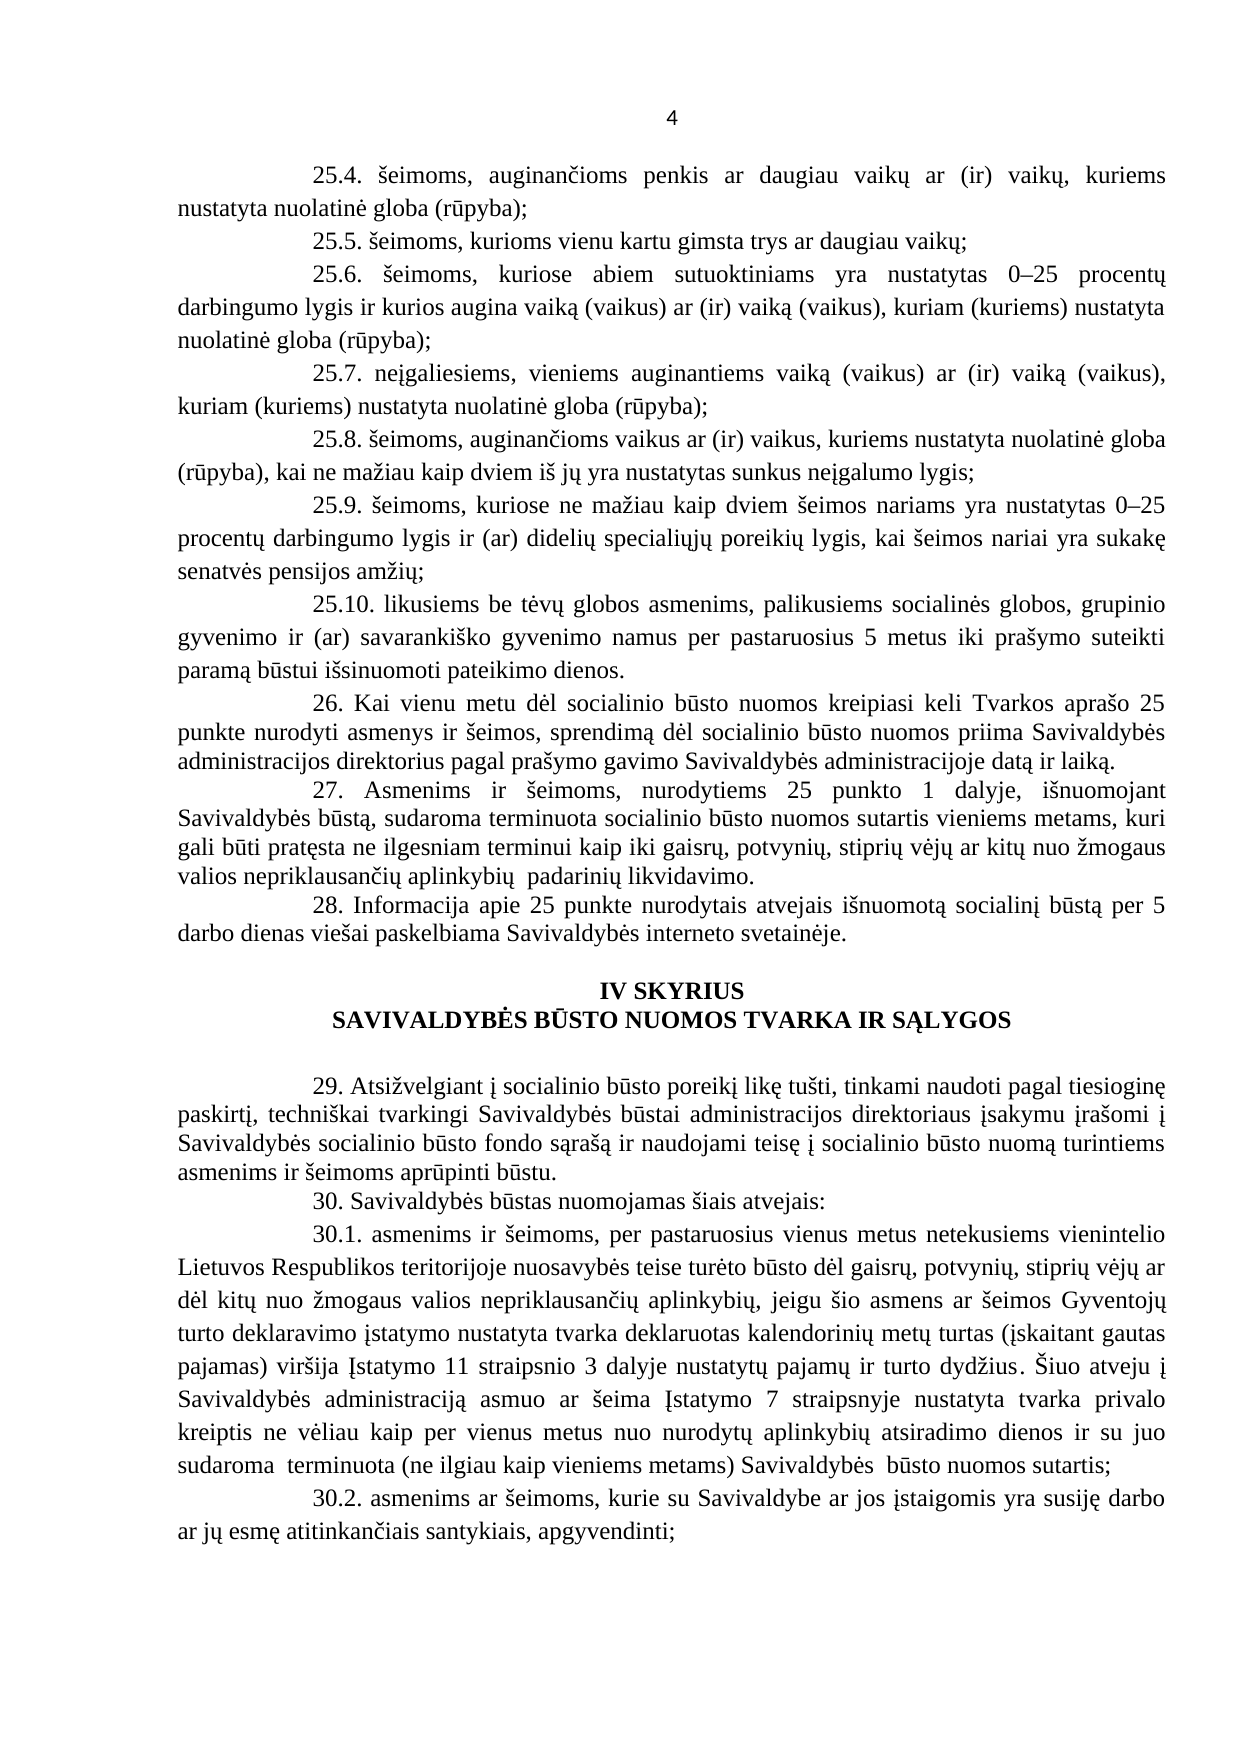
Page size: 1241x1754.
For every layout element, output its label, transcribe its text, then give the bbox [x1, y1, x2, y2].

text 25.6. šeimoms, kuriose abiem sutuoktiniams yra nustatytas 0–25 procentų darbingumo lygis ir kurios augina vaiką (vaikus) ar (ir) vaiką (vaikus), kuriam (kuriems) nustatyta nuolatinė globa (rūpyba); [177, 259, 1167, 354]
text 25.10. likusiems be tėvų globos asmenims, palikusiems socialinės globos, grupinio gyvenimo ir (ar) savarankiško gyvenimo namus per pastaruosius 5 metus iki prašymo suteikti paramą būstui išsinuomoti pateikimo dienos. [177, 589, 1167, 684]
text 26. Kai vienu metu dėl socialinio būsto nuomos kreipiasi keli Tvarkos aprašo 25 punkte nurodyti asmenys ir šeimos, sprendimą dėl socialinio būsto nuomos priima Savivaldybės administracijos direktorius pagal prašymo gavimo Savivaldybės administracijoje datą ir laiką. [177, 688, 1167, 775]
text 25.5. šeimoms, kurioms vienu kartu gimsta trys ar daugiau vaikų; [177, 226, 1167, 255]
text 25.7. neįgaliesiems, vieniems auginantiems vaiką (vaikus) ar (ir) vaiką (vaikus), kuriam (kuriems) nustatyta nuolatinė globa (rūpyba); [177, 358, 1167, 420]
text SAVIVALDYBĖS BŪSTO NUOMOS TVARKA IR SĄLYGOS [177, 1005, 1167, 1033]
text 25.4. šeimoms, auginančioms penkis ar daugiau vaikų ar (ir) vaikų, kuriems nustatyta nuolatinė globa (rūpyba); [177, 160, 1167, 222]
text 25.9. šeimoms, kuriose ne mažiau kaip dviem šeimos nariams yra nustatytas 0–25 procentų darbingumo lygis ir (ar) didelių specialiųjų poreikių lygis, kai šeimos nariai yra sukakę senatvės pensijos amžių; [177, 490, 1167, 585]
text 25.8. šeimoms, auginančioms vaikus ar (ir) vaikus, kuriems nustatyta nuolatinė globa (rūpyba), kai ne mažiau kaip dviem iš jų yra nustatytas sunkus neįgalumo lygis; [177, 424, 1167, 486]
text 29. Atsižvelgiant į socialinio būsto poreikį likę tušti, tinkami naudoti pagal tiesioginę paskirtį, techniškai tvarkingi Savivaldybės būstai administracijos direktoriaus įsakymu įrašomi į Savivaldybės socialinio būsto fondo sąrašą ir naudojami teisę į socialinio būsto nuomą turintiems asmenims ir šeimoms aprūpinti būstu. [177, 1071, 1167, 1186]
text 30.2. asmenims ar šeimoms, kurie su Savivaldybe ar jos įstaigomis yra susiję darbo ar jų esmę atitinkančiais santykiais, apgyvendinti; [177, 1483, 1167, 1545]
text 30.1. asmenims ir šeimoms, per pastaruosius vienus metus netekusiems vienintelio Lietuvos Respublikos teritorijoje nuosavybės teise turėto būsto dėl gaisrų, potvynių, stiprių vėjų ar dėl kitų nuo žmogaus valios nepriklausančių aplinkybių, jeigu šio asmens ar šeimos Gyventojų turto deklaravimo įstatymo nustatyta tvarka deklaruotas kalendorinių metų turtas (įskaitant gautas pajamas) viršija Įstatymo 11 straipsnio 3 dalyje nustatytų pajamų ir turto dydžius. Šiuo atveju į Savivaldybės administraciją asmuo ar šeima Įstatymo 7 straipsnyje nustatyta tvarka privalo kreiptis ne vėliau kaip per vienus metus nuo nurodytų aplinkybių atsiradimo dienos ir su juo sudaroma terminuota (ne ilgiau kaip vieniems metams) Savivaldybės būsto nuomos sutartis; [177, 1219, 1167, 1479]
text IV SKYRIUS [177, 976, 1167, 1005]
text 27. Asmenims ir šeimoms, nurodytiems 25 punkto 1 dalyje, išnuomojant Savivaldybės būstą, sudaroma terminuota socialinio būsto nuomos sutartis vieniems metams, kuri gali būti pratęsta ne ilgesniam terminui kaip iki gaisrų, potvynių, stiprių vėjų ar kitų nuo žmogaus valios nepriklausančių aplinkybių padarinių likvidavimo. [177, 775, 1167, 890]
text 28. Informacija apie 25 punkte nurodytais atvejais išnuomotą socialinį būstą per 5 darbo dienas viešai paskelbiama Savivaldybės interneto svetainėje. [177, 890, 1167, 947]
text 30. Savivaldybės būstas nuomojamas šiais atvejais: [177, 1186, 1167, 1214]
